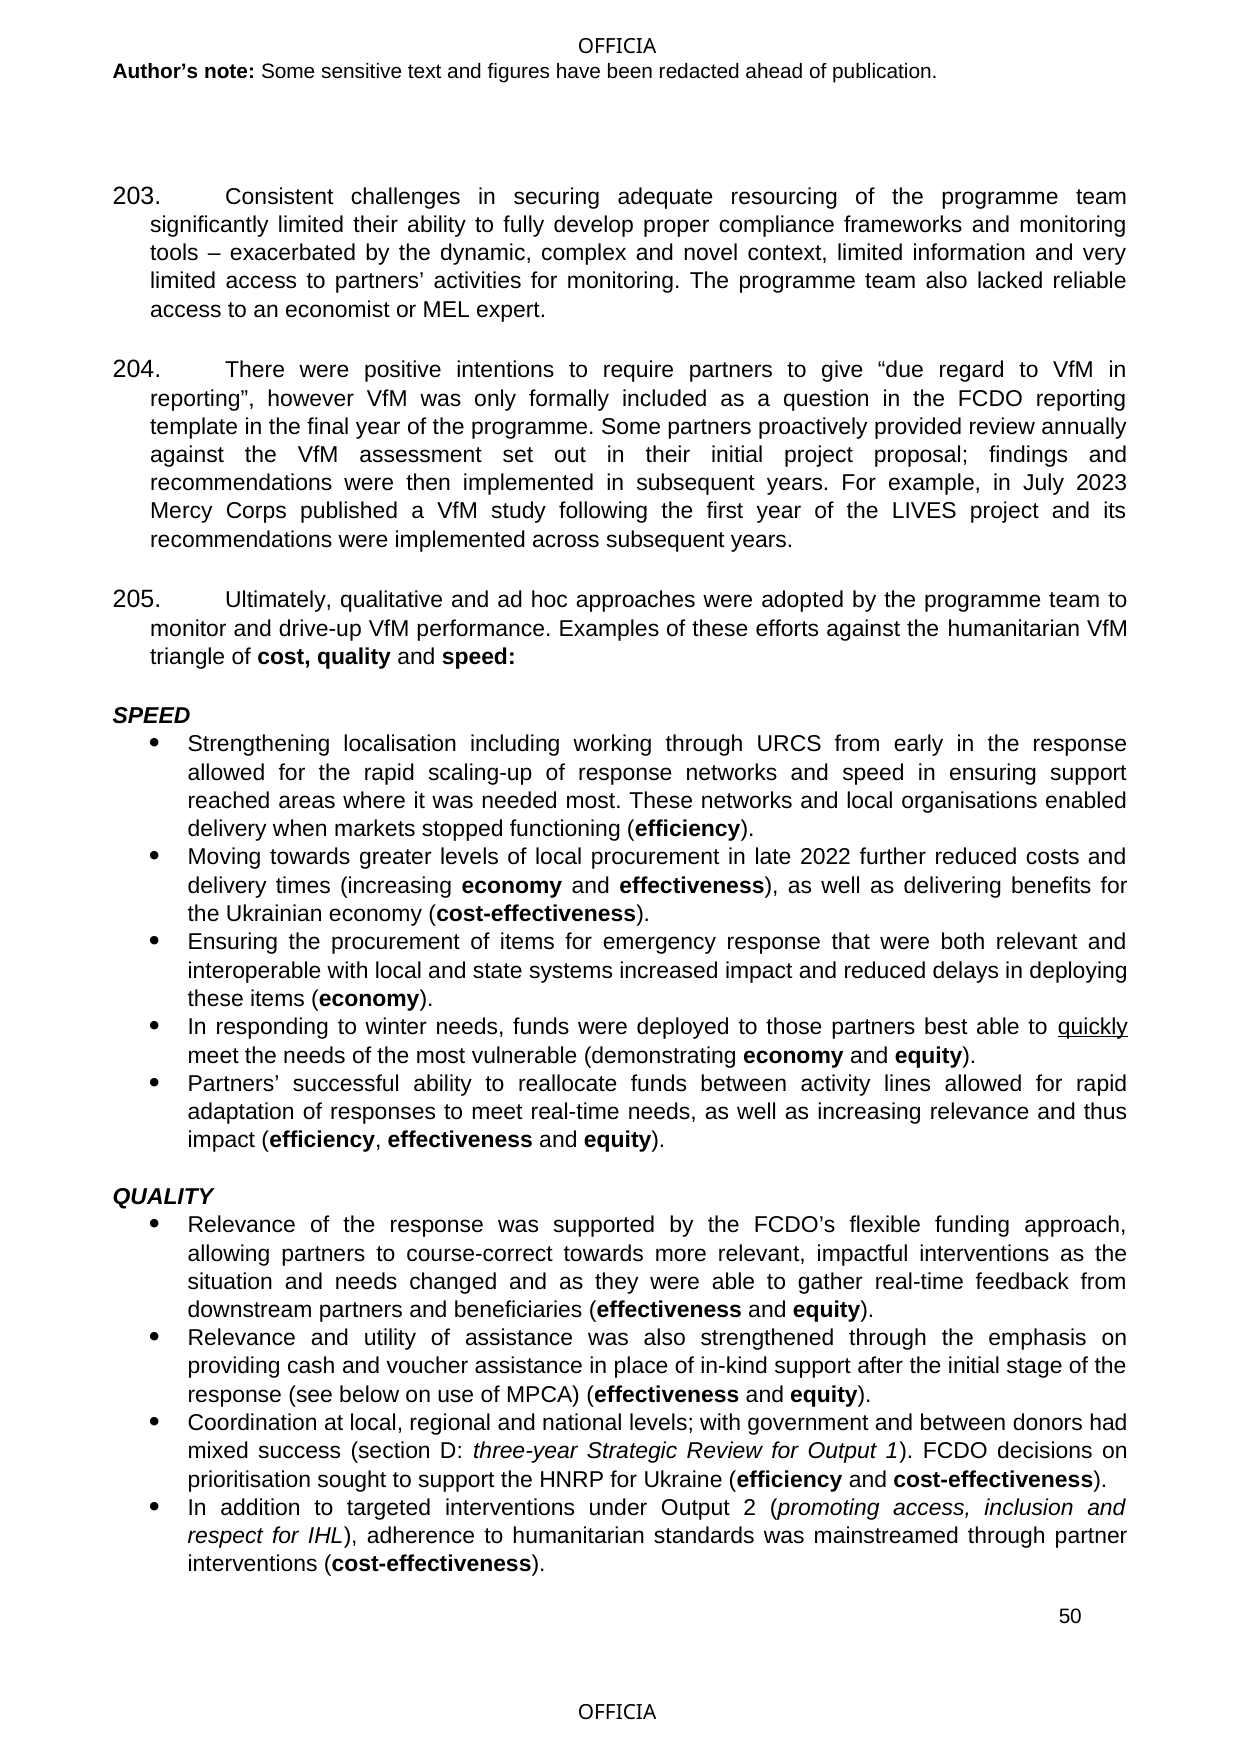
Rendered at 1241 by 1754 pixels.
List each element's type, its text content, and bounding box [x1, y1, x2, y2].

list Moving towards greater levels of local procurement in late 2022 further reduced costs and delivery times (increasing economy and effectiveness), as well as delivering benefits for the Ukrainian economy (cost-effectiveness). [150, 843, 1128, 926]
list Partners’ successful ability to reallocate funds between activity lines allowed for rapid adaptation of responses to meet real-time needs, as well as increasing relevance and thus impact (efficiency, effectiveness and equity). [150, 1070, 1128, 1153]
list There were positive intentions to require partners to give “due regard to VfM in reporting”, however VfM was only formally included as a question in the FCDO reporting template in the final year of the programme. Some partners proactively provided review annually against the VfM assessment set out in their initial project proposal; findings and recommendations were then implemented in subsequent years. For example, in July 2023 Mercy Corps published a VfM study following the first year of the LIVES project and its recommendations were implemented across subsequent years. [112, 354, 1128, 552]
list In addition to targeted interventions under Output 2 (promoting access, inclusion and respect for IHL), adherence to humanitarian standards was mainstreamed through partner interventions (cost-effectiveness). [150, 1494, 1128, 1577]
list Relevance and utility of assistance was also strengthened through the emphasis on providing cash and voucher assistance in place of in-kind support after the initial stage of the response (see below on use of MPCA) (effectiveness and equity). [150, 1324, 1128, 1407]
list Consistent challenges in securing adequate resourcing of the programme team significantly limited their ability to fully develop proper compliance frameworks and monitoring tools – exacerbated by the dynamic, complex and novel context, limited information and very limited access to partners’ activities for monitoring. The programme team also lacked reliable access to an economist or MEL expert. [112, 181, 1128, 322]
list Strengthening localisation including working through URCS from early in the response allowed for the rapid scaling-up of response networks and speed in ensuring support reached areas where it was needed most. These networks and local organisations enabled delivery when markets stopped functioning (efficiency). [150, 730, 1128, 841]
list Ultimately, qualitative and ad hoc approaches were adopted by the programme team to monitor and drive-up VfM performance. Examples of these efforts against the humanitarian VfM triangle of cost, quality and speed: [112, 584, 1128, 669]
list Ensuring the procurement of items for emergency response that were both relevant and interoperable with local and state systems increased impact and reduced delays in deploying these items (economy). [150, 928, 1128, 1011]
text SPEED [112, 702, 1128, 728]
list Relevance of the response was supported by the FCDO’s flexible funding approach, allowing partners to course-correct towards more relevant, impactful interventions as the situation and needs changed and as they were able to gather real-time feedback from downstream partners and beneficiaries (effectiveness and equity). [150, 1211, 1128, 1322]
list Coordination at local, regional and national levels; with government and between donors had mixed success (section D: three-year Strategic Review for Output 1). FCDO decisions on prioritisation sought to support the HNRP for Ukraine (efficiency and cost-effectiveness). [150, 1409, 1128, 1492]
list In responding to winter needs, funds were deployed to those partners best able to quickly meet the needs of the most vulnerable (demonstrating economy and equity). [150, 1013, 1128, 1068]
text QUALITY [112, 1183, 1128, 1209]
